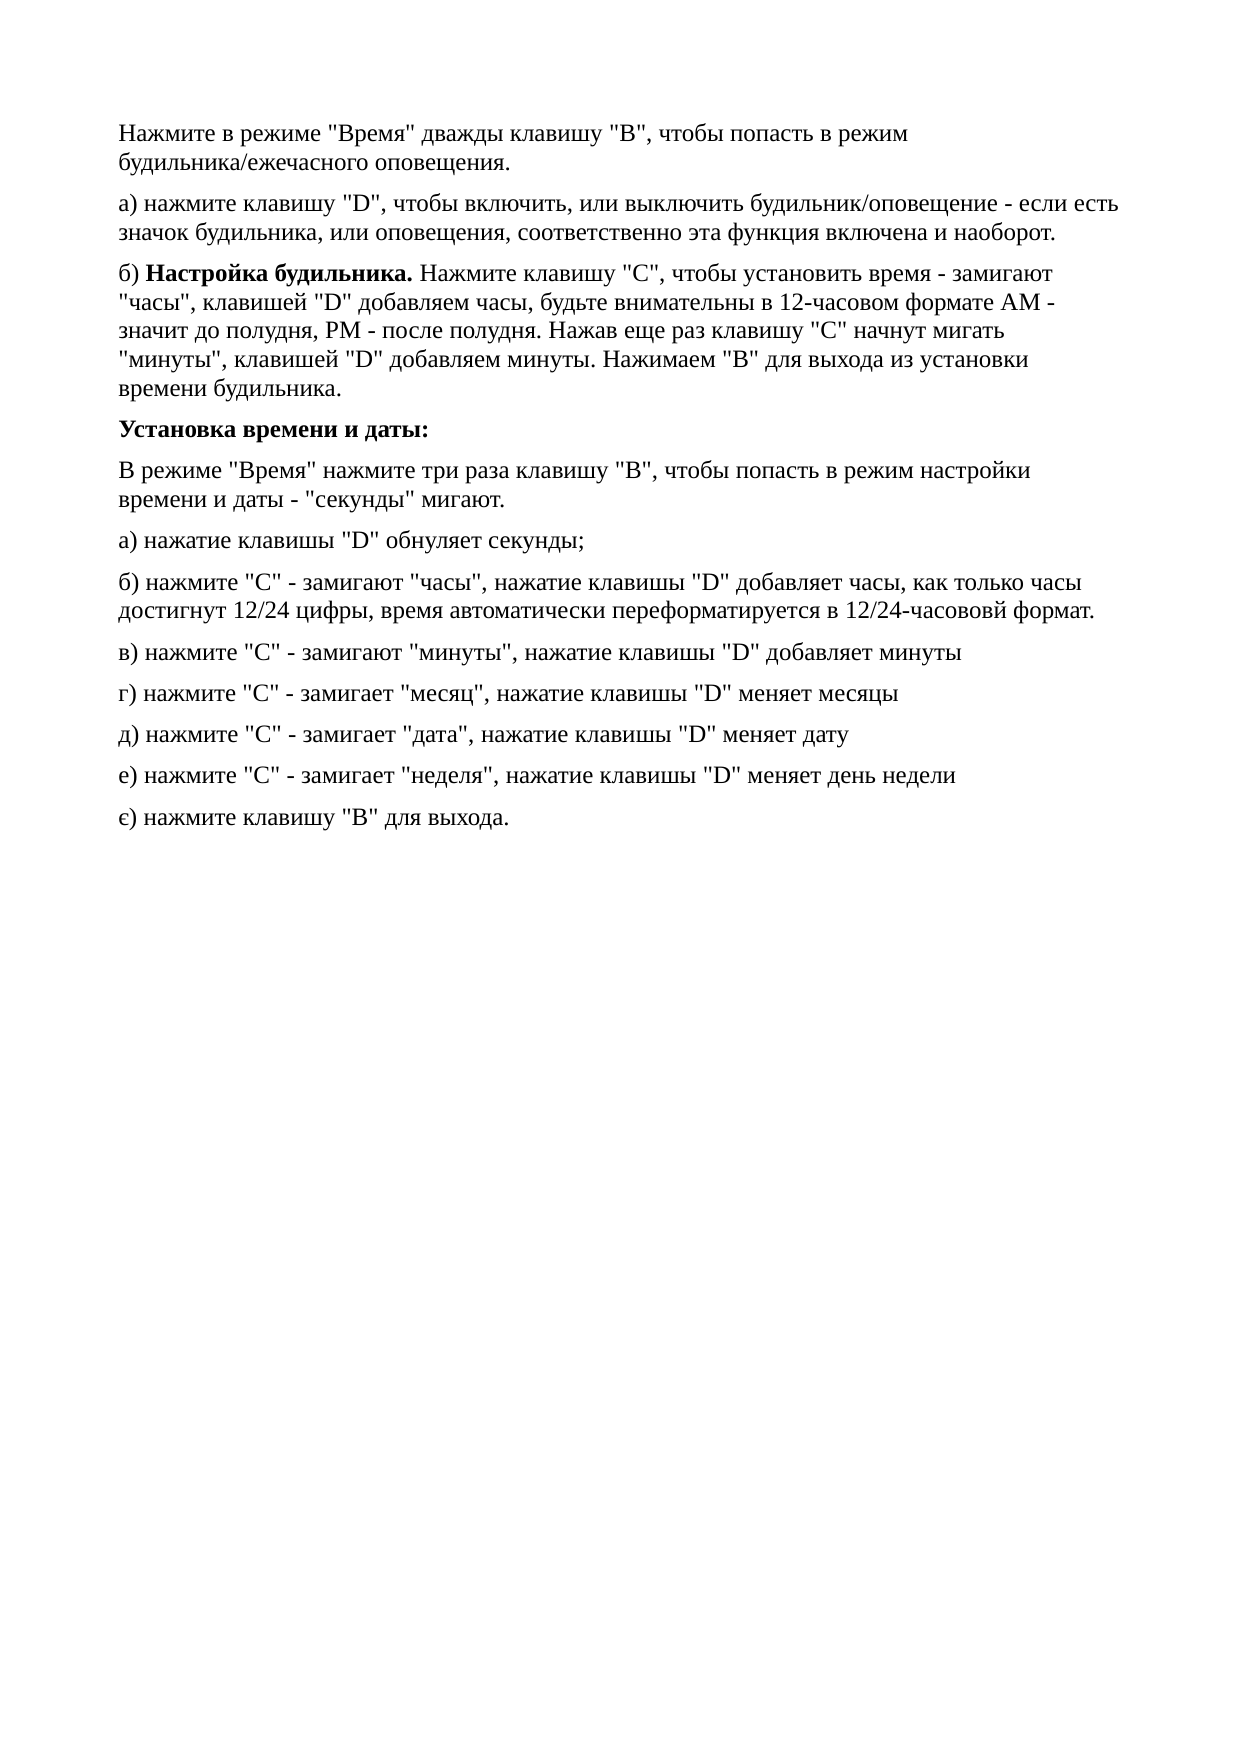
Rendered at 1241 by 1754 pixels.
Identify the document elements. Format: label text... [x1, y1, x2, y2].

text б) Настройка будильника. Нажмите клавишу "С", чтобы установить время - замигают "часы", клавишей "D" добавляем часы, будьте внимательны в 12-часовом формате АМ - значит до полудня, PM - после полудня. Нажав еще раз клавишу "С" начнут мигать "минуты", клавишей "D" добавляем минуты. Нажимаем "В" для выхода из установки времени будильника. [118, 258, 1122, 402]
text а) нажатие клавишы "D" обнуляет секунды; [118, 526, 1122, 554]
text Установка времени и даты: [118, 414, 1122, 443]
text в) нажмите "С" - замигают "минуты", нажатие клавишы "D" добавляет минуты [118, 637, 1122, 666]
text г) нажмите "С" - замигает "месяц", нажатие клавишы "D" меняет месяцы [118, 678, 1122, 707]
text а) нажмите клавишу "D", чтобы включить, или выключить будильник/оповещение - если есть значок будильника, или оповещения, соответственно эта функция включена и наоборот. [118, 188, 1122, 246]
text В режиме "Время" нажмите три раза клавишу "В", чтобы попасть в режим настройки времени и даты - "секунды" мигают. [118, 456, 1122, 513]
text є) нажмите клавишу "В" для выхода. [118, 802, 1122, 831]
text Нажмите в режиме "Время" дважды клавишу "В", чтобы попасть в режим будильника/ежечасного оповещения. [118, 118, 1122, 176]
text д) нажмите "С" - замигает "дата", нажатие клавишы "D" меняет дату [118, 719, 1122, 748]
text е) нажмите "С" - замигает "неделя", нажатие клавишы "D" меняет день недели [118, 761, 1122, 789]
text б) нажмите "С" - замигают "часы", нажатие клавишы "D" добавляет часы, как только часы достигнут 12/24 цифры, время автоматически переформатируется в 12/24-часововй формат. [118, 567, 1122, 624]
